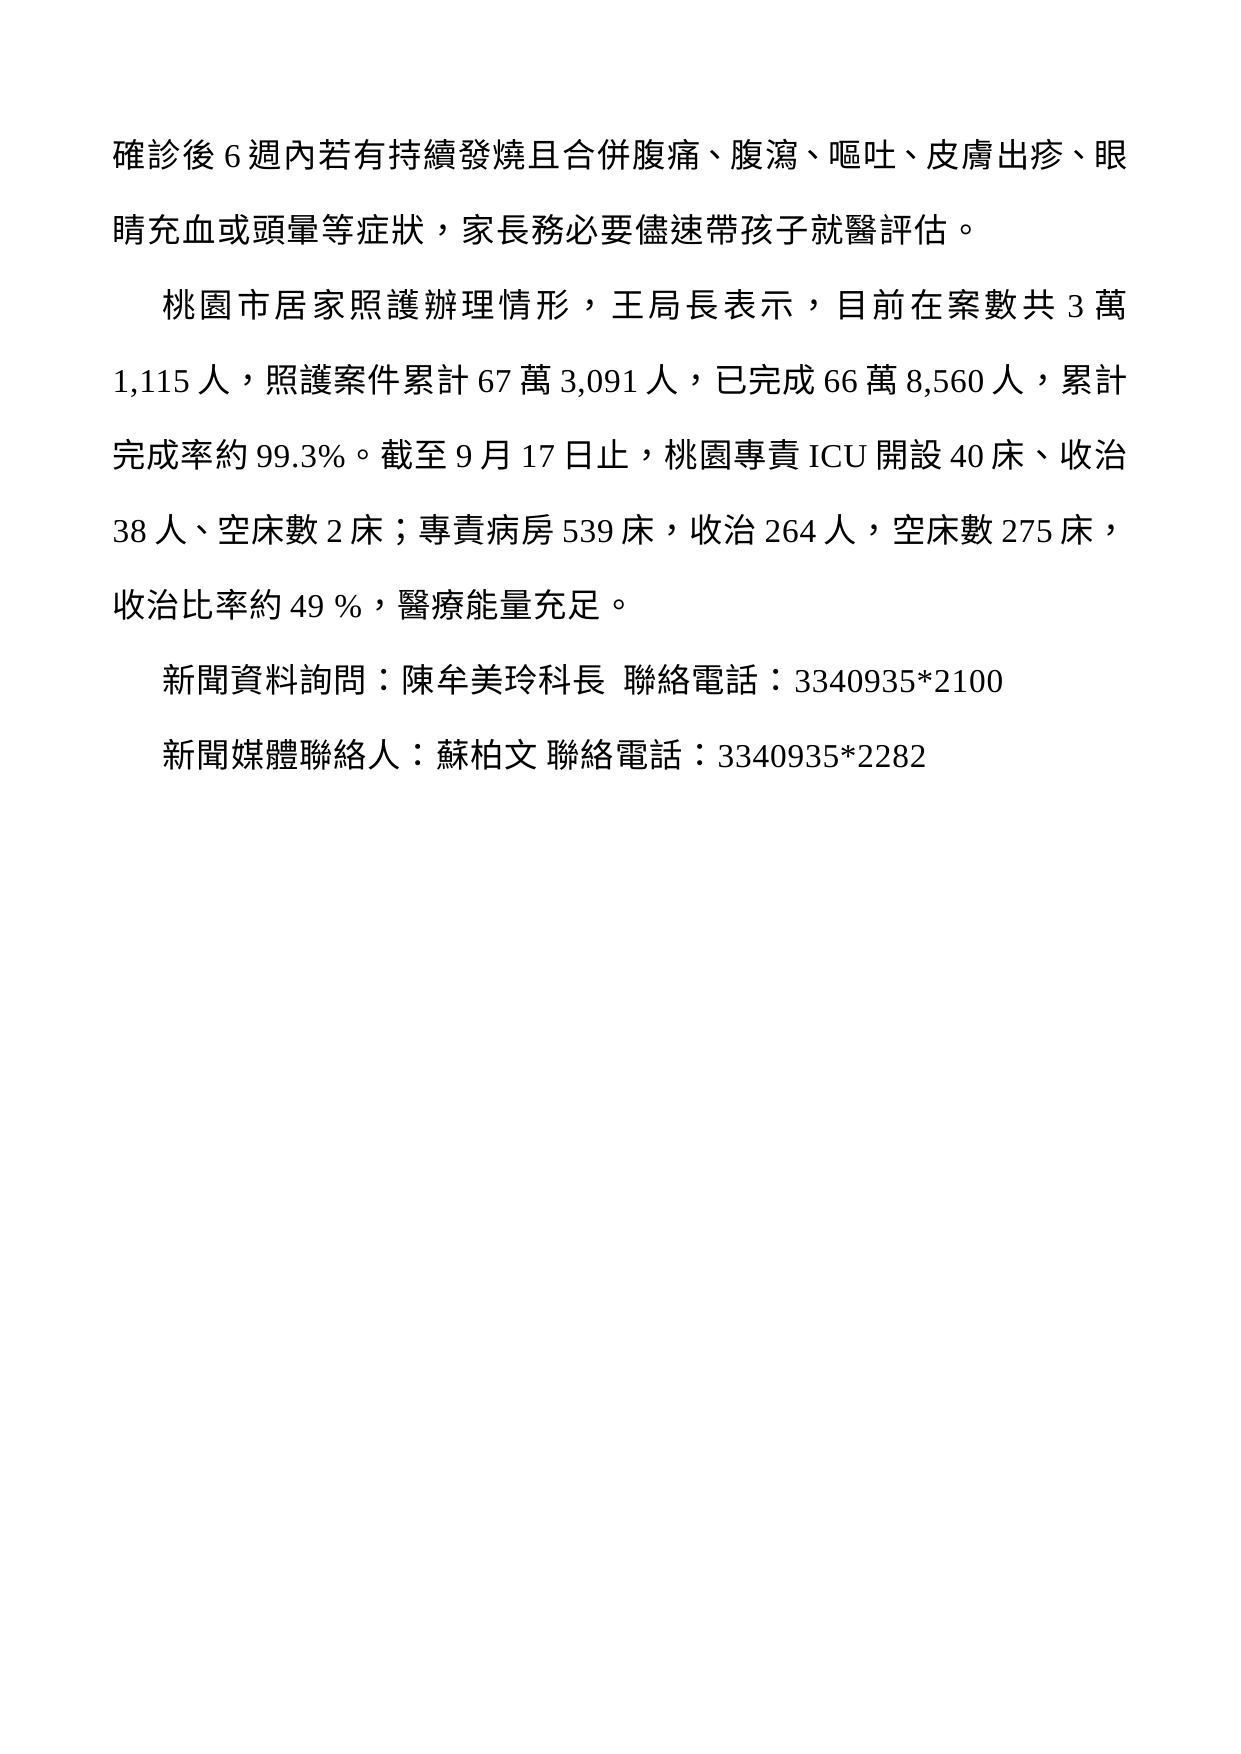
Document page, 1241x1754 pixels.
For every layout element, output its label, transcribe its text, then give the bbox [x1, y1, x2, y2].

text 王局長說明，MIS-C中文名稱是孩童多系統炎症徵候群，起因於兒童感染新冠肺炎後，出現高度炎性反應及多器官系統損傷，好發於兒童與青少年確診後6週內。根據中央流行疫情指揮中心統計，國內12歲以下COVID-19兒童重症中9成未曾接種疫苗者，重症年齡層以0-5歲佔67%，累計211例兒童重症當中MIS-C已經達到132例，其中65%是5歲以下嬰幼兒。衛生局提醒，兒童及青少年確診後6週內若有持續發燒且合併腹痛、腹瀉、嘔吐、皮膚出疹、眼睛充血或頭暈等症狀，家長務必要儘速帶孩子就醫評估。 [112, 116, 1128, 266]
text 新聞媒體聯絡人：蘇柏文 聯絡電話：3340935*2282 [112, 716, 1128, 791]
text 新聞資料詢問：陳牟美玲科長 聯絡電話：3340935*2100 [112, 641, 1128, 716]
text 桃園市居家照護辦理情形，王局長表示，目前在案數共3萬1,115人，照護案件累計67萬3,091人，已完成66萬8,560人，累計完成率約99.3%。截至9月17日止，桃園專責ICU開設40床、收治38人、空床數2床；專責病房539床，收治264人，空床數275床，收治比率約49 %，醫療能量充足。 [112, 266, 1128, 641]
